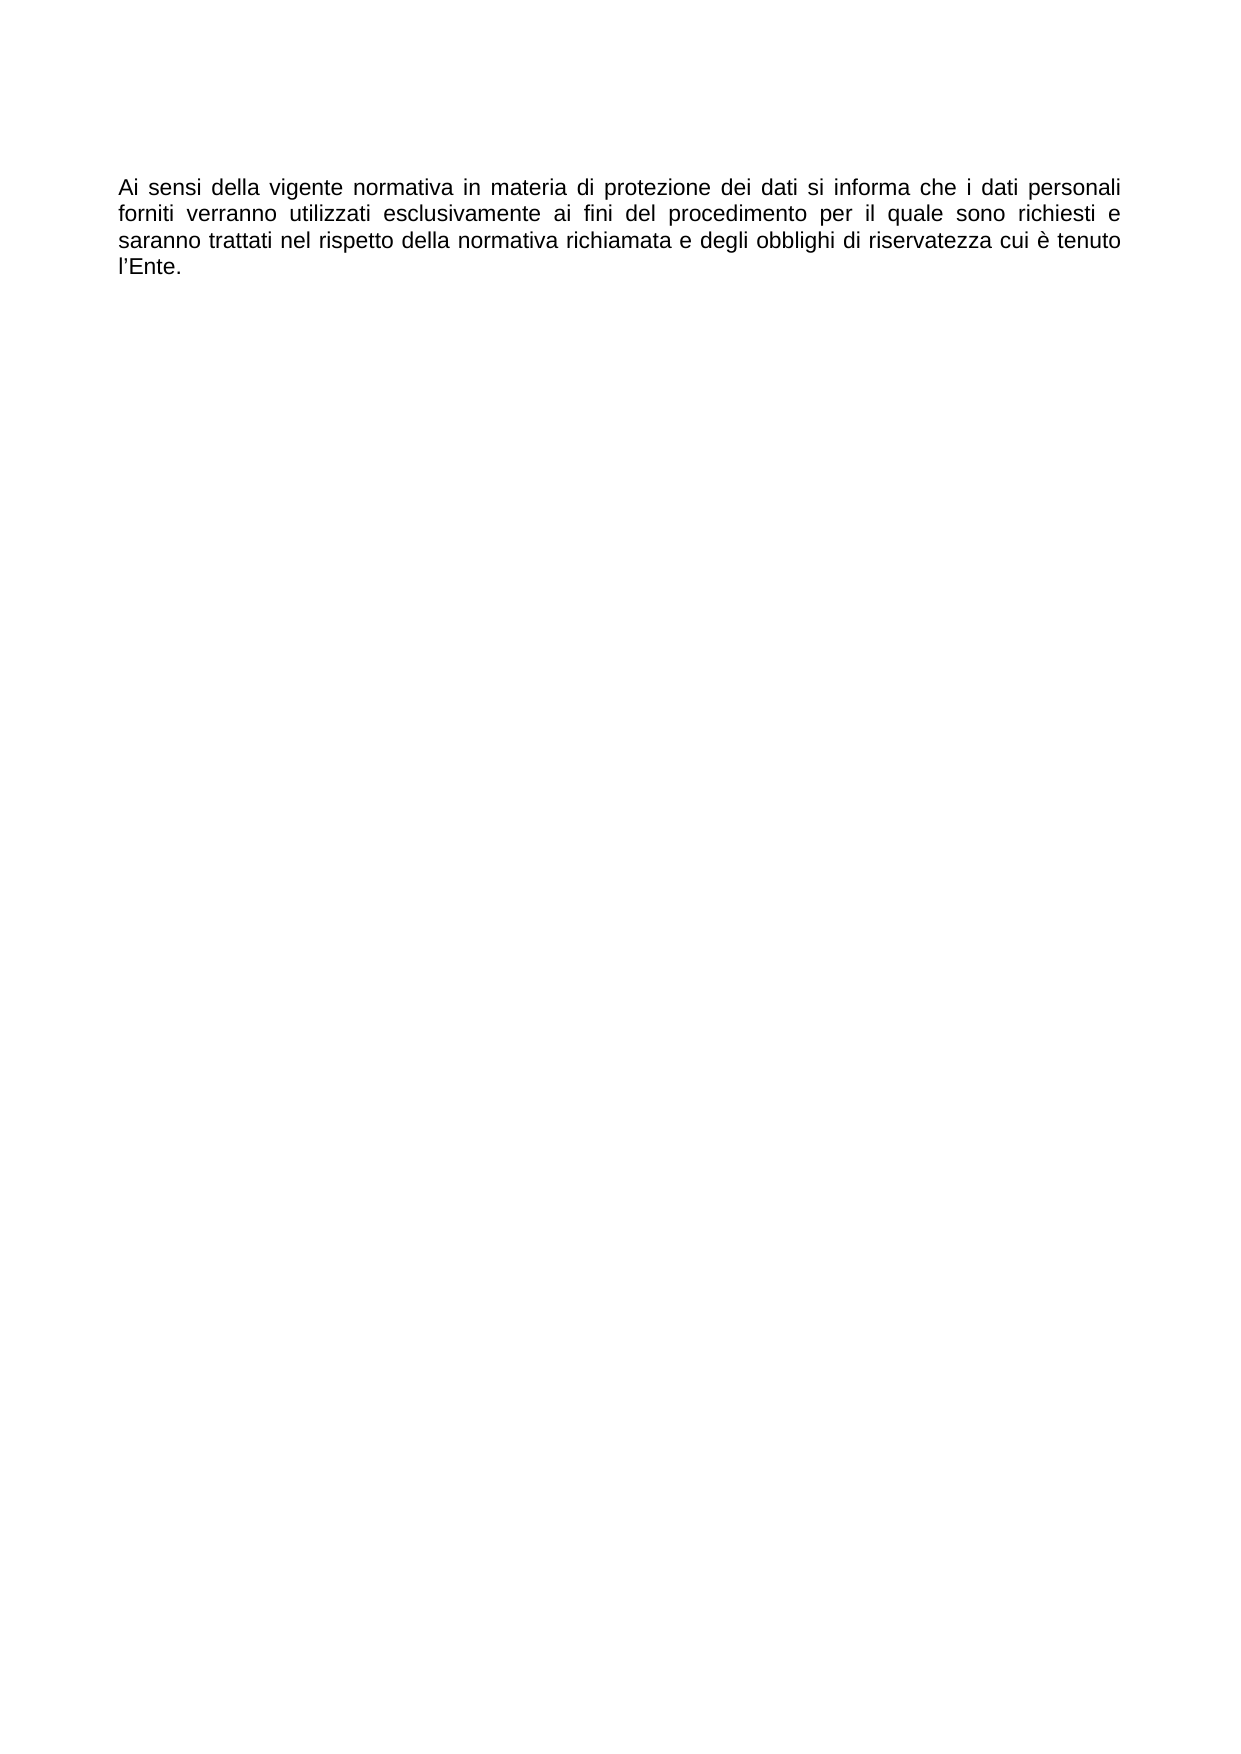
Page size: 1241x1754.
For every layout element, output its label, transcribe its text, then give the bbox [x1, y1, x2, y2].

text Ai sensi della vigente normativa in materia di protezione dei dati si informa che i dati personali forniti verranno utilizzati esclusivamente ai fini del procedimento per il quale sono richiesti e saranno trattati nel rispetto della normativa richiamata e degli obblighi di riservatezza cui è tenuto l’Ente. [118, 174, 1122, 279]
